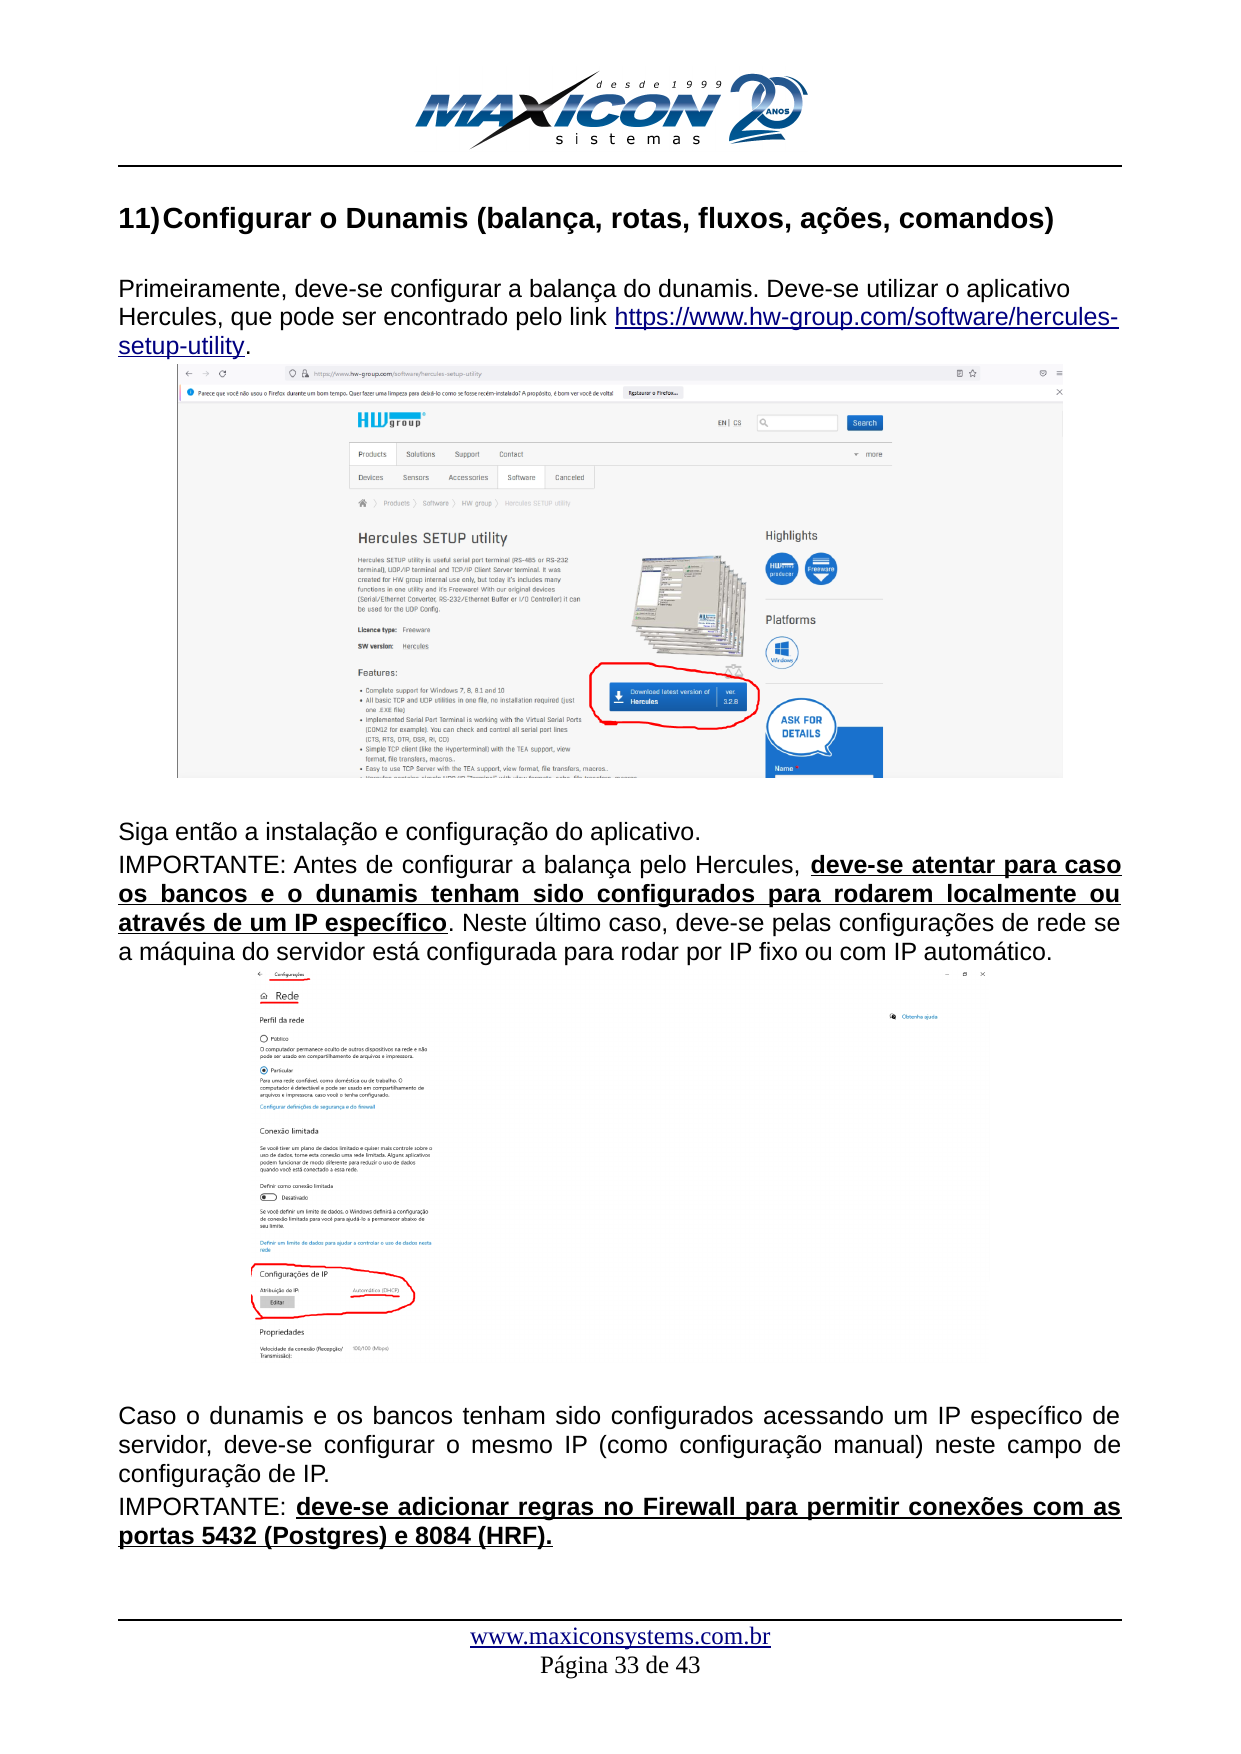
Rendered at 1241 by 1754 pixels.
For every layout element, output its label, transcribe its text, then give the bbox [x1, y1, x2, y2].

text Caso o dunamis e os bancos tenham sido configurados acessando um IP específico de servidor, deve-se configurar o mesmo IP (como configuração manual) neste campo de configuração de IP. [118, 1401, 1122, 1487]
text Siga então a instalação e configuração do aplicativo. [118, 817, 1122, 845]
text IMPORTANTE: Antes de configurar a balança pelo Hercules, deve-se atentar para caso os bancos e o dunamis tenham sido configurados para rodarem localmente ou através de um IP específico. Neste último caso, deve-se pelas configurações de rede se a máquina do servidor está configurada para rodar por IP fixo ou com IP automático. [118, 850, 1122, 965]
text IMPORTANTE: deve-se adicionar regras no Firewall para permitir conexões com as portas 5432 (Postgres) e 8084 (HRF). [118, 1492, 1122, 1550]
text Primeiramente, deve-se configurar a balança do dunamis. Deve-se utilizar o aplicativo Hercules, que pode ser encontrado pelo link https://www.hw-group.com/software/hercules-setup-utility. [118, 273, 1122, 360]
list Configurar o Dunamis (balança, rotas, fluxos, ações, comandos) [118, 201, 1122, 235]
